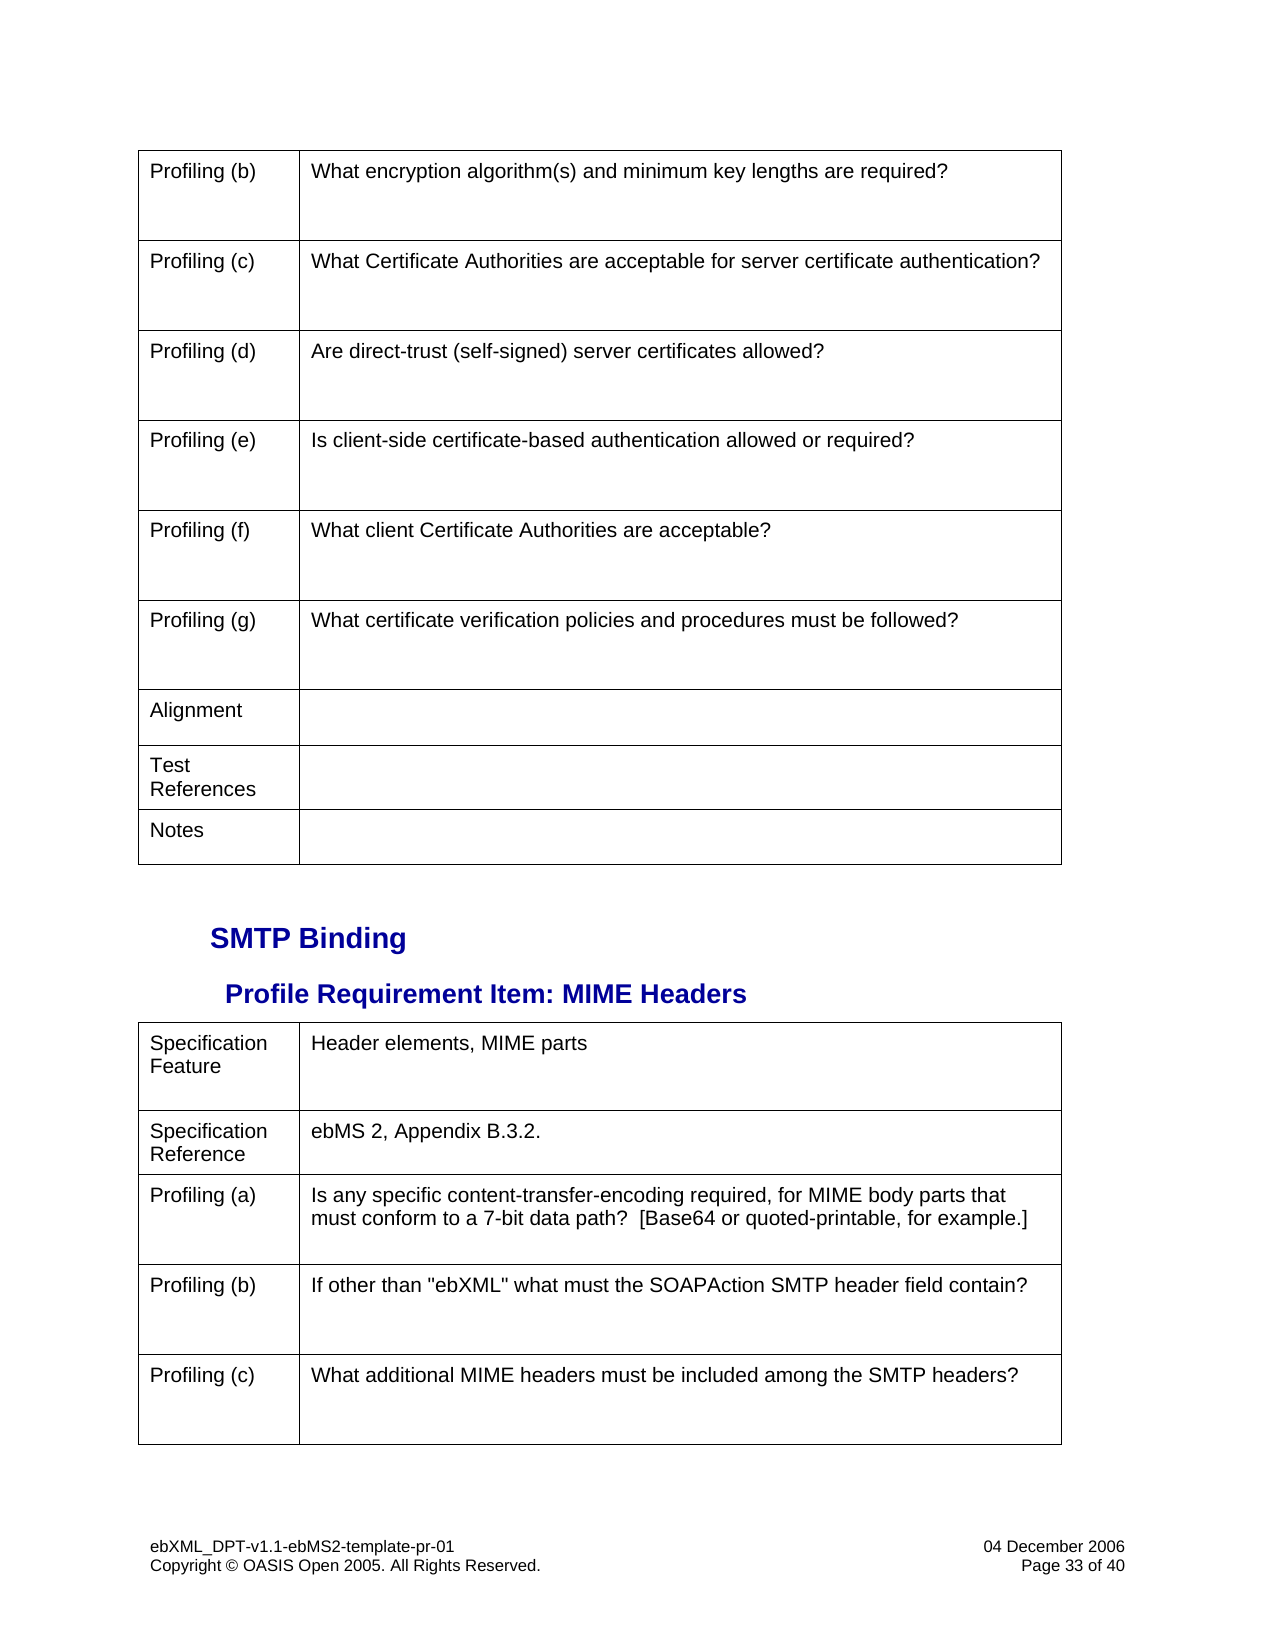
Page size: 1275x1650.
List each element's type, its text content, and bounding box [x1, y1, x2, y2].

table_cell [300, 690, 1061, 744]
table_cell If other than "ebXML" what must the SOAPAction SMTP header field contain? [300, 1265, 1061, 1354]
table_cell What additional MIME headers must be included among the SMTP headers? [300, 1355, 1061, 1444]
table_cell What certificate verification policies and procedures must be followed? [300, 601, 1061, 689]
table_cell Profiling (a) [139, 1175, 299, 1264]
table_cell Are direct-trust (self-signed) server certificates allowed? [300, 331, 1061, 420]
table_cell Specification Reference [139, 1111, 299, 1174]
table_cell Is any specific content-transfer-encoding required, for MIME body parts that must conform to a 7-bit data path? [Base64 or quoted-printable, for example.] [300, 1175, 1061, 1264]
table_cell Profiling (e) [139, 421, 299, 509]
table_header Specification Feature [139, 1023, 299, 1110]
table_cell What client Certificate Authorities are acceptable? [300, 511, 1061, 599]
table_cell ebMS 2, Appendix B.3.2. [300, 1111, 1061, 1174]
table_cell [300, 746, 1061, 809]
table_cell Profiling (f) [139, 511, 299, 599]
table_cell What encryption algorithm(s) and minimum key lengths are required? [300, 151, 1061, 240]
table_cell What Certificate Authorities are acceptable for server certificate authentication? [300, 241, 1061, 330]
table_cell Alignment [139, 690, 299, 744]
table_header Header elements, MIME parts [300, 1023, 1061, 1110]
table_cell Profiling (g) [139, 601, 299, 689]
table_cell Is client-side certificate-based authentication allowed or required? [300, 421, 1061, 509]
subtitle Profile Requirement Item: MIME Headers [150, 979, 1125, 1009]
subtitle SMTP Binding [150, 922, 1125, 954]
table_cell Profiling (c) [139, 241, 299, 330]
table_cell Profiling (b) [139, 1265, 299, 1354]
table_cell Profiling (c) [139, 1355, 299, 1444]
table_cell Notes [139, 810, 299, 864]
table_cell Profiling (b) [139, 151, 299, 240]
table_cell Test References [139, 746, 299, 809]
table_cell [300, 810, 1061, 864]
table_cell Profiling (d) [139, 331, 299, 420]
